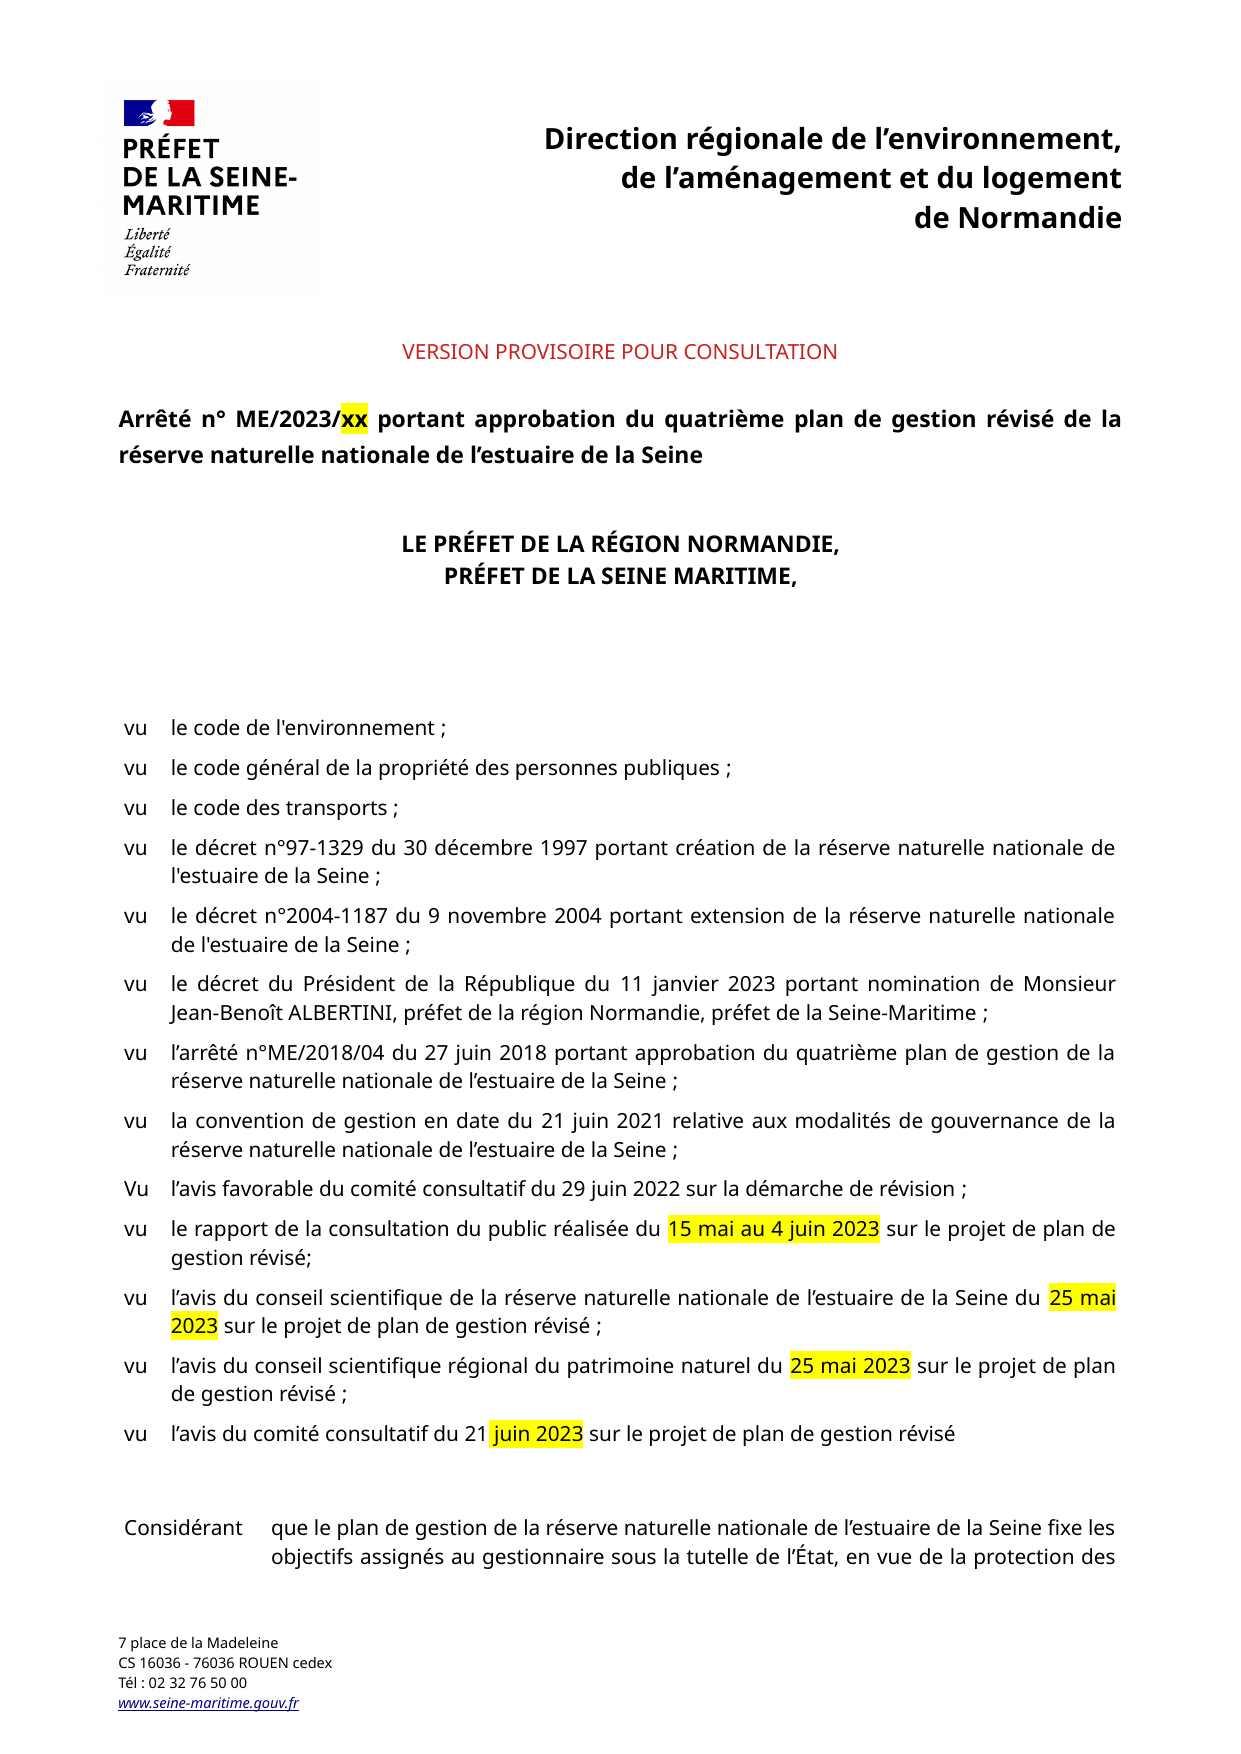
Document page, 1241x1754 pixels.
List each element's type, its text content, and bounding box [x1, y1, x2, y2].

table_cell le décret du Président de la République du 11 janvier 2023 portant nomination de Monsieur Jean-Benoît ALBERTINI, préfet de la région Normandie, préfet de la Seine-Maritime ; [165, 964, 1122, 1032]
table_header Arrêté n° ME/2023/xx portant approbation du quatrième plan de gestion révisé de la réserve naturelle nationale de l’estuaire de la Seine [118, 403, 1123, 506]
table_cell vu [118, 1209, 165, 1277]
table_cell LE PRÉFET DE LA RÉGION NORMANDIE, PRÉFeT DE LA SEINE MARITIME, [118, 506, 1123, 622]
table_cell vu [118, 1277, 165, 1345]
table_cell le rapport de la consultation du public réalisée du 15 mai au 4 juin 2023 sur le projet de plan de gestion révisé; [165, 1209, 1122, 1277]
table_cell l’avis favorable du comité consultatif du 29 juin 2022 sur la démarche de révision ; [165, 1169, 1122, 1209]
table_cell vu [118, 1032, 165, 1101]
table_cell vu [118, 1101, 165, 1169]
table_cell le code des transports ; [165, 787, 1122, 827]
text VERSION PROVISOIRE POUR CONSULTATION [118, 337, 1122, 366]
table_header que le plan de gestion de la réserve naturelle nationale de l’estuaire de la Seine fixe les objectifs assignés au gestionnaire sous la tutelle de l’État, en vue de la protection des [265, 1508, 1123, 1576]
table_cell l’avis du conseil scientifique régional du patrimoine naturel du 25 mai 2023 sur le projet de plan de gestion révisé ; [165, 1345, 1122, 1414]
table_cell le décret n°2004-1187 du 9 novembre 2004 portant extension de la réserve naturelle nationale de l'estuaire de la Seine ; [165, 896, 1122, 964]
table_cell vu [118, 787, 165, 827]
table_cell l’avis du comité consultatif du 21 juin 2023 sur le projet de plan de gestion révisé [165, 1414, 1122, 1454]
table_cell vu [118, 748, 165, 787]
table_cell l’avis du conseil scientifique de la réserve naturelle nationale de l’estuaire de la Seine du 25 mai 2023 sur le projet de plan de gestion révisé ; [165, 1277, 1122, 1345]
table_cell l’arrêté n°ME/2018/04 du 27 juin 2018 portant approbation du quatrième plan de gestion de la réserve naturelle nationale de l’estuaire de la Seine ; [165, 1032, 1122, 1101]
picture [98, 75, 322, 301]
table_cell vu [118, 896, 165, 964]
table_cell vu [118, 964, 165, 1032]
table_header vu [118, 708, 165, 747]
table_cell le décret n°97-1329 du 30 décembre 1997 portant création de la réserve naturelle nationale de l'estuaire de la Seine ; [165, 827, 1122, 896]
table_cell vu [118, 1345, 165, 1414]
table_cell vu [118, 1414, 165, 1454]
table_cell la convention de gestion en date du 21 juin 2021 relative aux modalités de gouvernance de la réserve naturelle nationale de l’estuaire de la Seine ; [165, 1101, 1122, 1169]
table_header Considérant [118, 1508, 265, 1576]
table_cell vu [118, 827, 165, 896]
table_cell Vu [118, 1169, 165, 1209]
table_header le code de l'environnement ; [165, 708, 1122, 747]
table_cell le code général de la propriété des personnes publiques ; [165, 748, 1122, 787]
